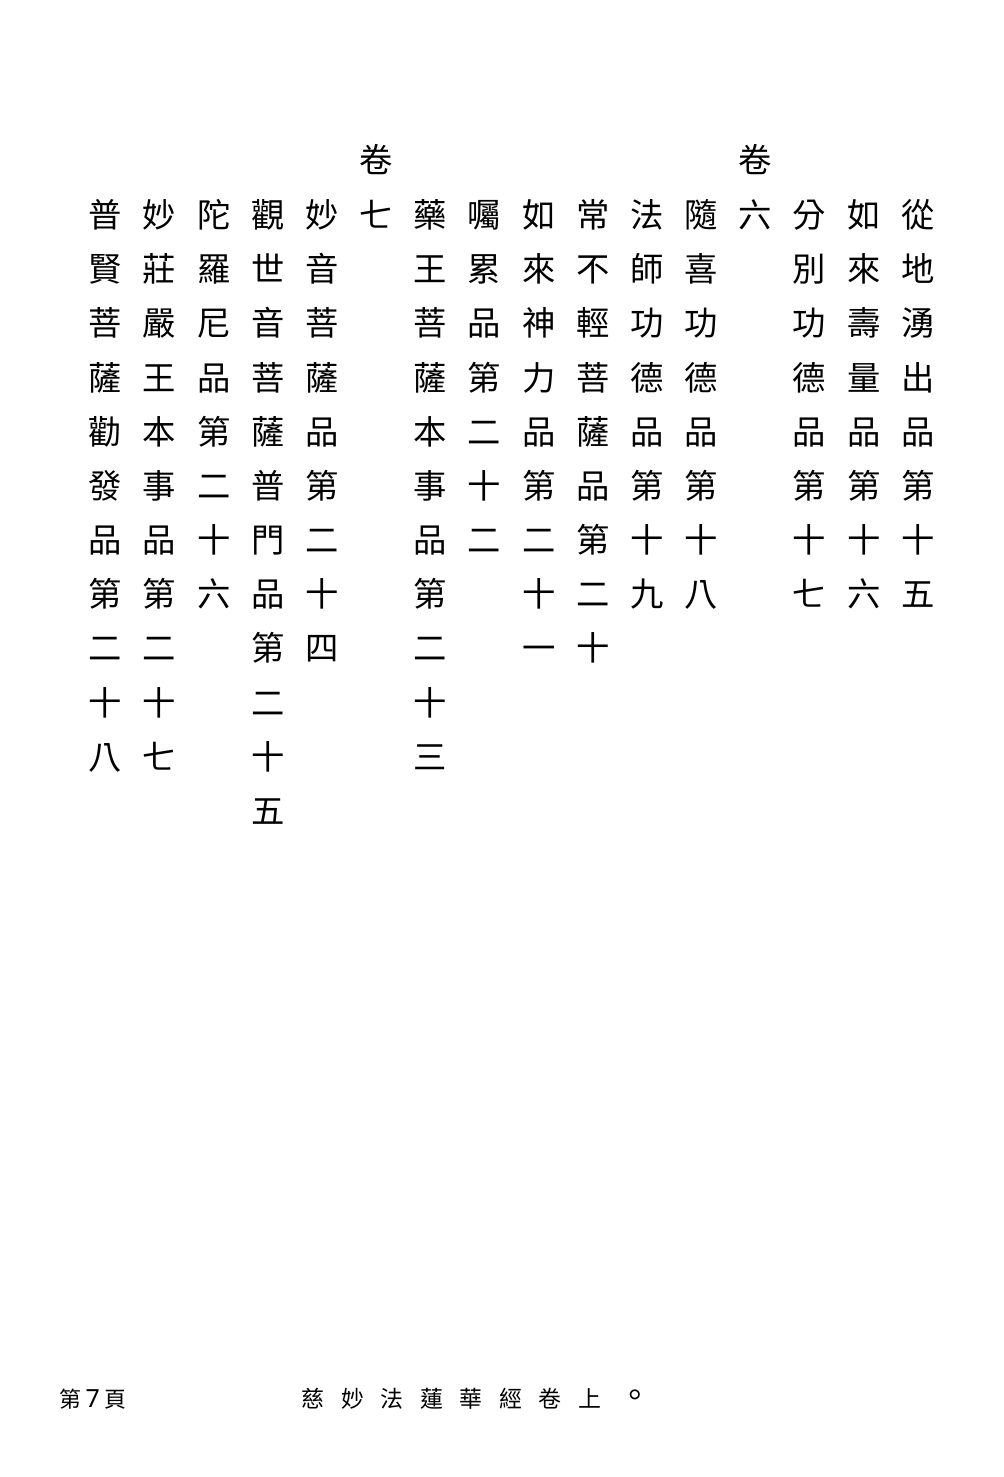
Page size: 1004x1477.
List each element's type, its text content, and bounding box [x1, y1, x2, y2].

text 從地湧出品第十五 [891, 198, 945, 1363]
text 分別功德品第十七 [782, 198, 837, 1363]
text 觀世音菩薩普門品第二十五 [241, 198, 295, 1363]
text 陀羅尼品第二十六 [187, 198, 241, 1363]
text 藥王菩薩本事品第二十三 [403, 198, 457, 1363]
text 妙音菩薩品第二十四 [295, 198, 349, 1363]
text 囑累品第二十二 [457, 198, 512, 1363]
text 卷七 [349, 143, 403, 1363]
text 妙莊嚴王本事品第二十七 [132, 198, 187, 1363]
text 法師功德品第十九 [620, 198, 674, 1363]
text 普賢菩薩勸發品第二十八 [78, 198, 132, 1363]
text 隨喜功德品第十八 [674, 198, 728, 1363]
text 如來壽量品第十六 [837, 198, 891, 1363]
text 常不輕菩薩品第二十 [566, 198, 620, 1363]
text 卷六 [728, 143, 782, 1363]
text 如來神力品第二十一 [512, 198, 566, 1363]
